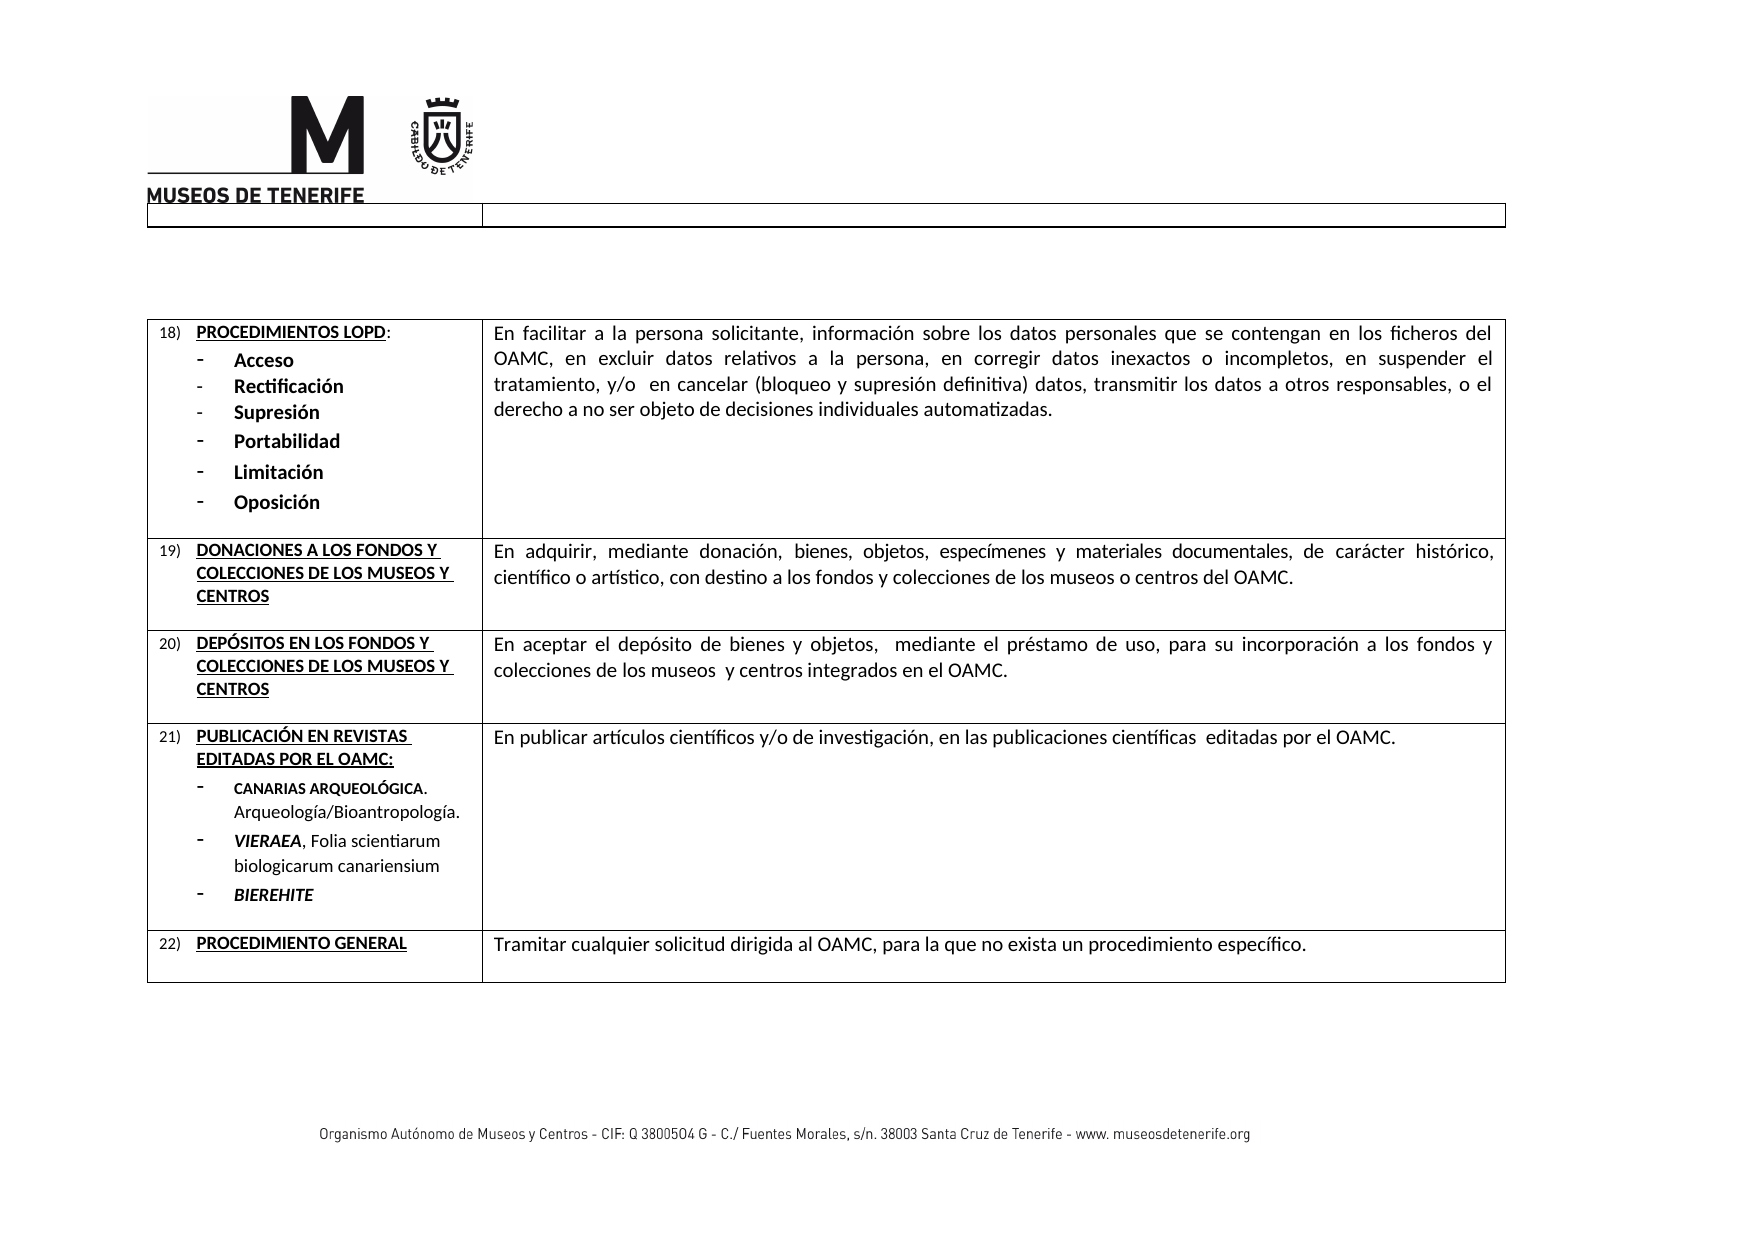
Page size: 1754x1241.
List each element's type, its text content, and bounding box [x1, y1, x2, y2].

table_cell DONACIONES A LOS FONDOS Y COLECCIONES DE LOS MUSEOS Y CENTROS [148, 539, 482, 630]
table_cell En aceptar el depósito de bienes y objetos, mediante el préstamo de uso, para su incorporación a los fondos y colecciones de los museos y centros integrados en el OAMC. [483, 631, 1505, 723]
table_cell [148, 228, 482, 319]
table_cell PROCEDIMIENTOS LOPD: Acceso Rectificación Supresión Portabilidad Limitación Oposición [148, 320, 482, 538]
table_cell [482, 228, 1506, 319]
table_cell PUBLICACIÓN EN REVISTAS EDITADAS POR EL OAMC: CANARIAS ARQUEOLÓGICA. Arqueología/Bioantropología. Vieraea, Folia scientiarum biologicarum canariensium BIEREHITE [148, 724, 482, 930]
table_cell En otorgar la autorización necesaria para la realización s de filmaciones y/o grabaciones en los espacios, salones de actos, salas de exposiciones, talleres, etc, ubicados en las instalaciones del OAMC, para la realización de actividades culturales de interés general, de difusión institucional pública, o de interés educativo. [483, 204, 1505, 226]
table_cell En facilitar a la persona solicitante, información sobre los datos personales que se contengan en los ficheros del OAMC, en excluir datos relativos a la persona, en corregir datos inexactos o incompletos, en suspender el tratamiento, y/o en cancelar (bloqueo y supresión definitiva) datos, transmitir los datos a otros responsables, o el derecho a no ser objeto de decisiones individuales automatizadas. [483, 320, 1505, 538]
table_cell En publicar artículos científicos y/o de investigación, en las publicaciones científicas editadas por el OAMC. [483, 724, 1505, 930]
table_cell DEPÓSITOS EN LOS FONDOS Y COLECCIONES DE LOS MUSEOS Y CENTROS [148, 631, 482, 723]
table_cell PROCEDIMIENTO GENERAL [148, 931, 482, 982]
table_cell En adquirir, mediante donación, bienes, objetos, especímenes y materiales documentales, de carácter histórico, científico o artístico, con destino a los fondos y colecciones de los museos o centros del OAMC. [483, 539, 1505, 630]
table_cell [148, 204, 482, 226]
